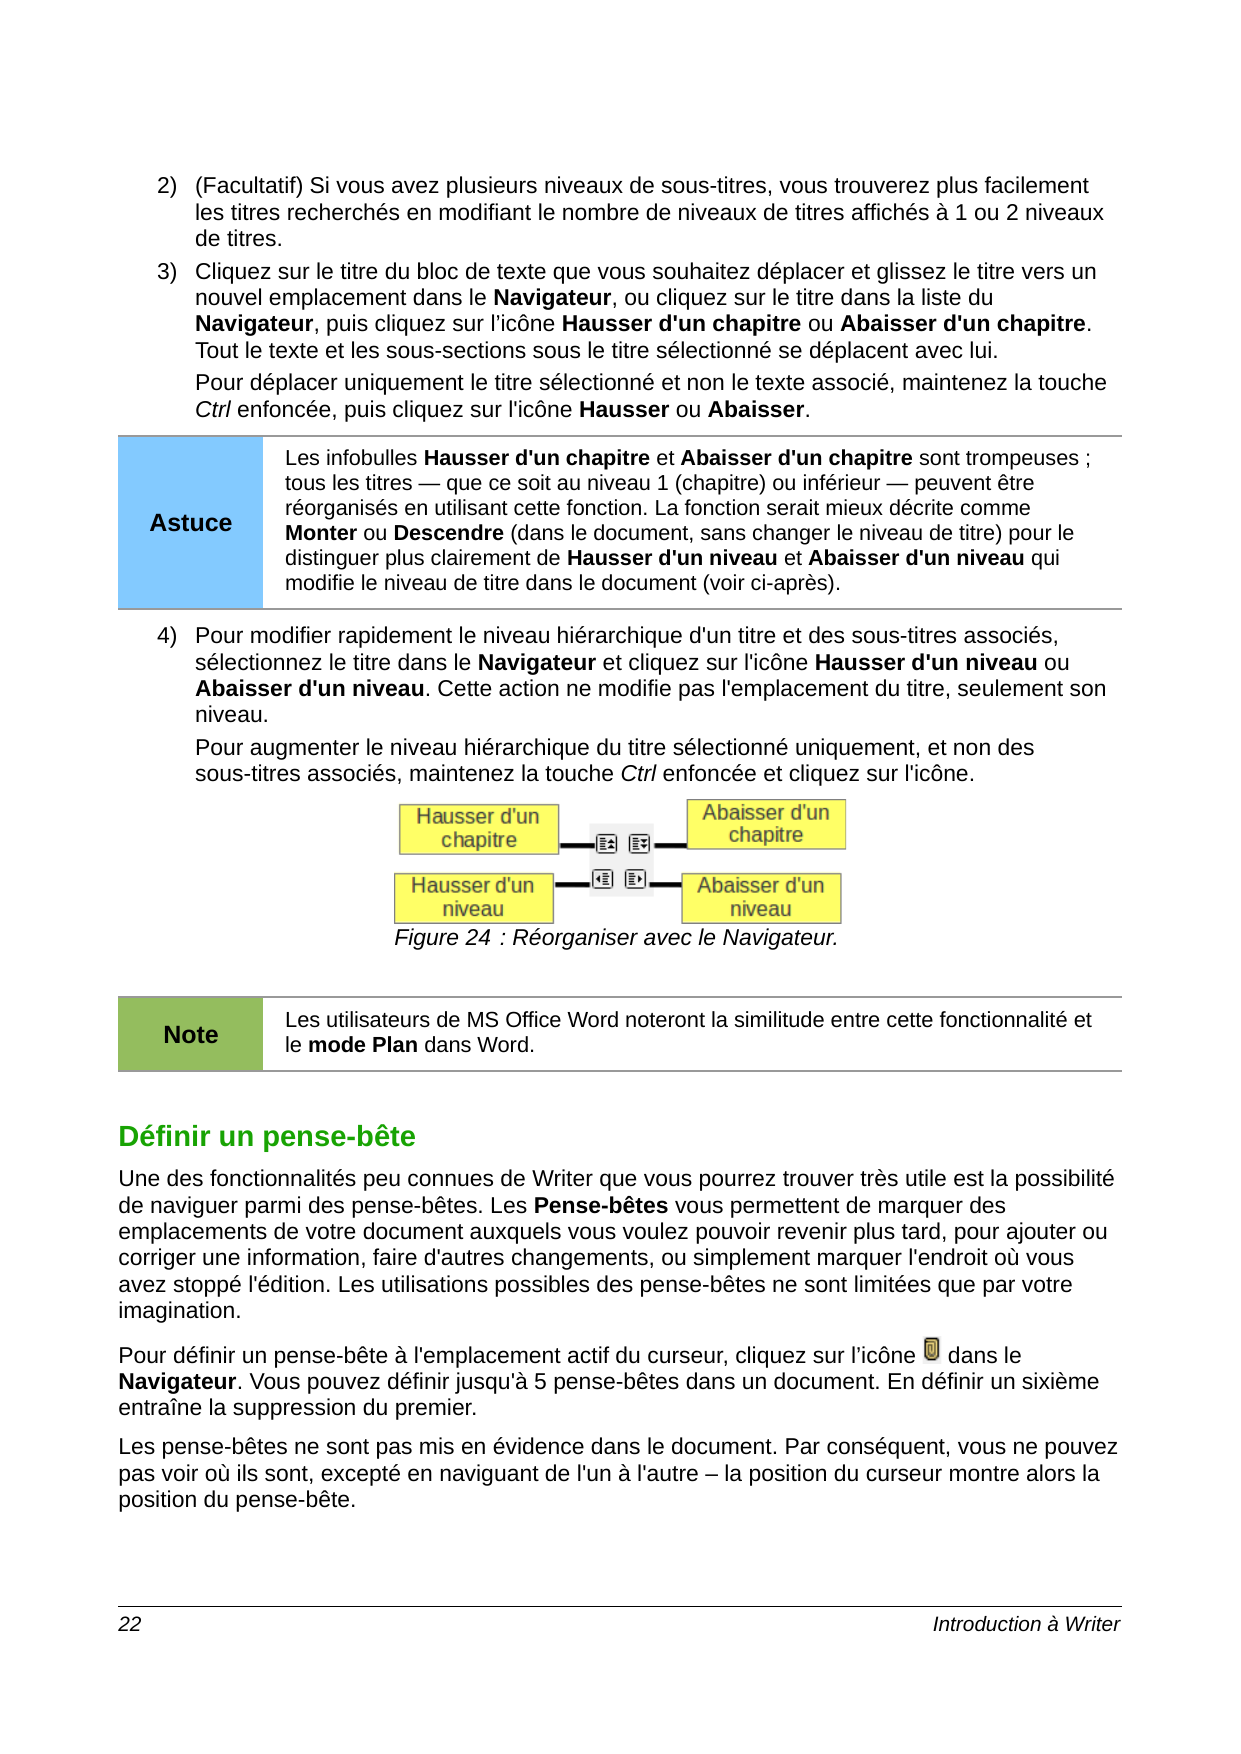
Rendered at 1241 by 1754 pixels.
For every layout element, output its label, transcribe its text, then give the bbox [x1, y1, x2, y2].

table_header Les utilisateurs de MS Office Word noteront la similitude entre cette fonctionnalité et le mode Plan dans Word. [264, 998, 1122, 1070]
text Les pense-bêtes ne sont pas mis en évidence dans le document. Par conséquent, vous ne pouvez pas voir où ils sont, excepté en naviguant de l'un à l'autre – la position du curseur montre alors la position du pense-bête. [118, 1433, 1122, 1512]
list (Facultatif) Si vous avez plusieurs niveaux de sous-titres, vous trouverez plus facilement les titres recherchés en modifiant le nombre de niveaux de titres affichés à 1 ou 2 niveaux de titres. [177, 172, 1122, 251]
list Pour modifier rapidement le niveau hiérarchique d'un titre et des sous-titres associés, sélectionnez le titre dans le Navigateur et cliquez sur l'icône Hausser d'un niveau ou Abaisser d'un niveau. Cette action ne modifie pas l'emplacement du titre, seulement son niveau. [177, 622, 1122, 728]
text Pour définir un pense-bête à l'emplacement actif du curseur, cliquez sur l’icône dans le Navigateur. Vous pouvez définir jusqu'à 5 pense-bêtes dans un document. En définir un sixième entraîne la suppression du premier. [118, 1336, 1122, 1421]
list Pour déplacer uniquement le titre sélectionné et non le texte associé, maintenez la touche Ctrl enfoncée, puis cliquez sur l'icône Hausser ou Abaisser. [195, 369, 1122, 422]
list Cliquez sur le titre du bloc de texte que vous souhaitez déplacer et glissez le titre vers un nouvel emplacement dans le Navigateur, ou cliquez sur le titre dans la liste du Navigateur, puis cliquez sur l’icône Hausser d'un chapitre ou Abaisser d'un chapitre. Tout le texte et les sous-sections sous le titre sélectionné se déplacent avec lui. [177, 258, 1122, 363]
text Figure 24 : Réorganiser avec le Navigateur. [394, 924, 846, 950]
picture [922, 1336, 942, 1364]
table_header Astuce [118, 437, 263, 608]
table_header Note [118, 998, 263, 1070]
subtitle Définir un pense-bête [118, 1119, 1122, 1153]
table_header Les infobulles Hausser d'un chapitre et Abaisser d'un chapitre sont trompeuses ; tous les titres — que ce soit au niveau 1 (chapitre) ou inférieur — peuvent être réorganisés en utilisant cette fonction. La fonction serait mieux décrite comme Monter ou Descendre (dans le document, sans changer le niveau de titre) pour le distinguer plus clairement de Hausser d'un niveau et Abaisser d'un niveau qui modifie le niveau de titre dans le document (voir ci-après). [264, 437, 1122, 608]
list Pour augmenter le niveau hiérarchique du titre sélectionné uniquement, et non des sous‑titres associés, maintenez la touche Ctrl enfoncée et cliquez sur l'icône. [195, 734, 1122, 787]
picture [394, 799, 847, 924]
text Une des fonctionnalités peu connues de Writer que vous pourrez trouver très utile est la possibilité de naviguer parmi des pense-bêtes. Les Pense-bêtes vous permettent de marquer des emplacements de votre document auxquels vous voulez pouvoir revenir plus tard, pour ajouter ou corriger une information, faire d'autres changements, ou simplement marquer l'endroit où vous avez stoppé l'édition. Les utilisations possibles des pense-bêtes ne sont limitées que par votre imagination. [118, 1165, 1122, 1323]
